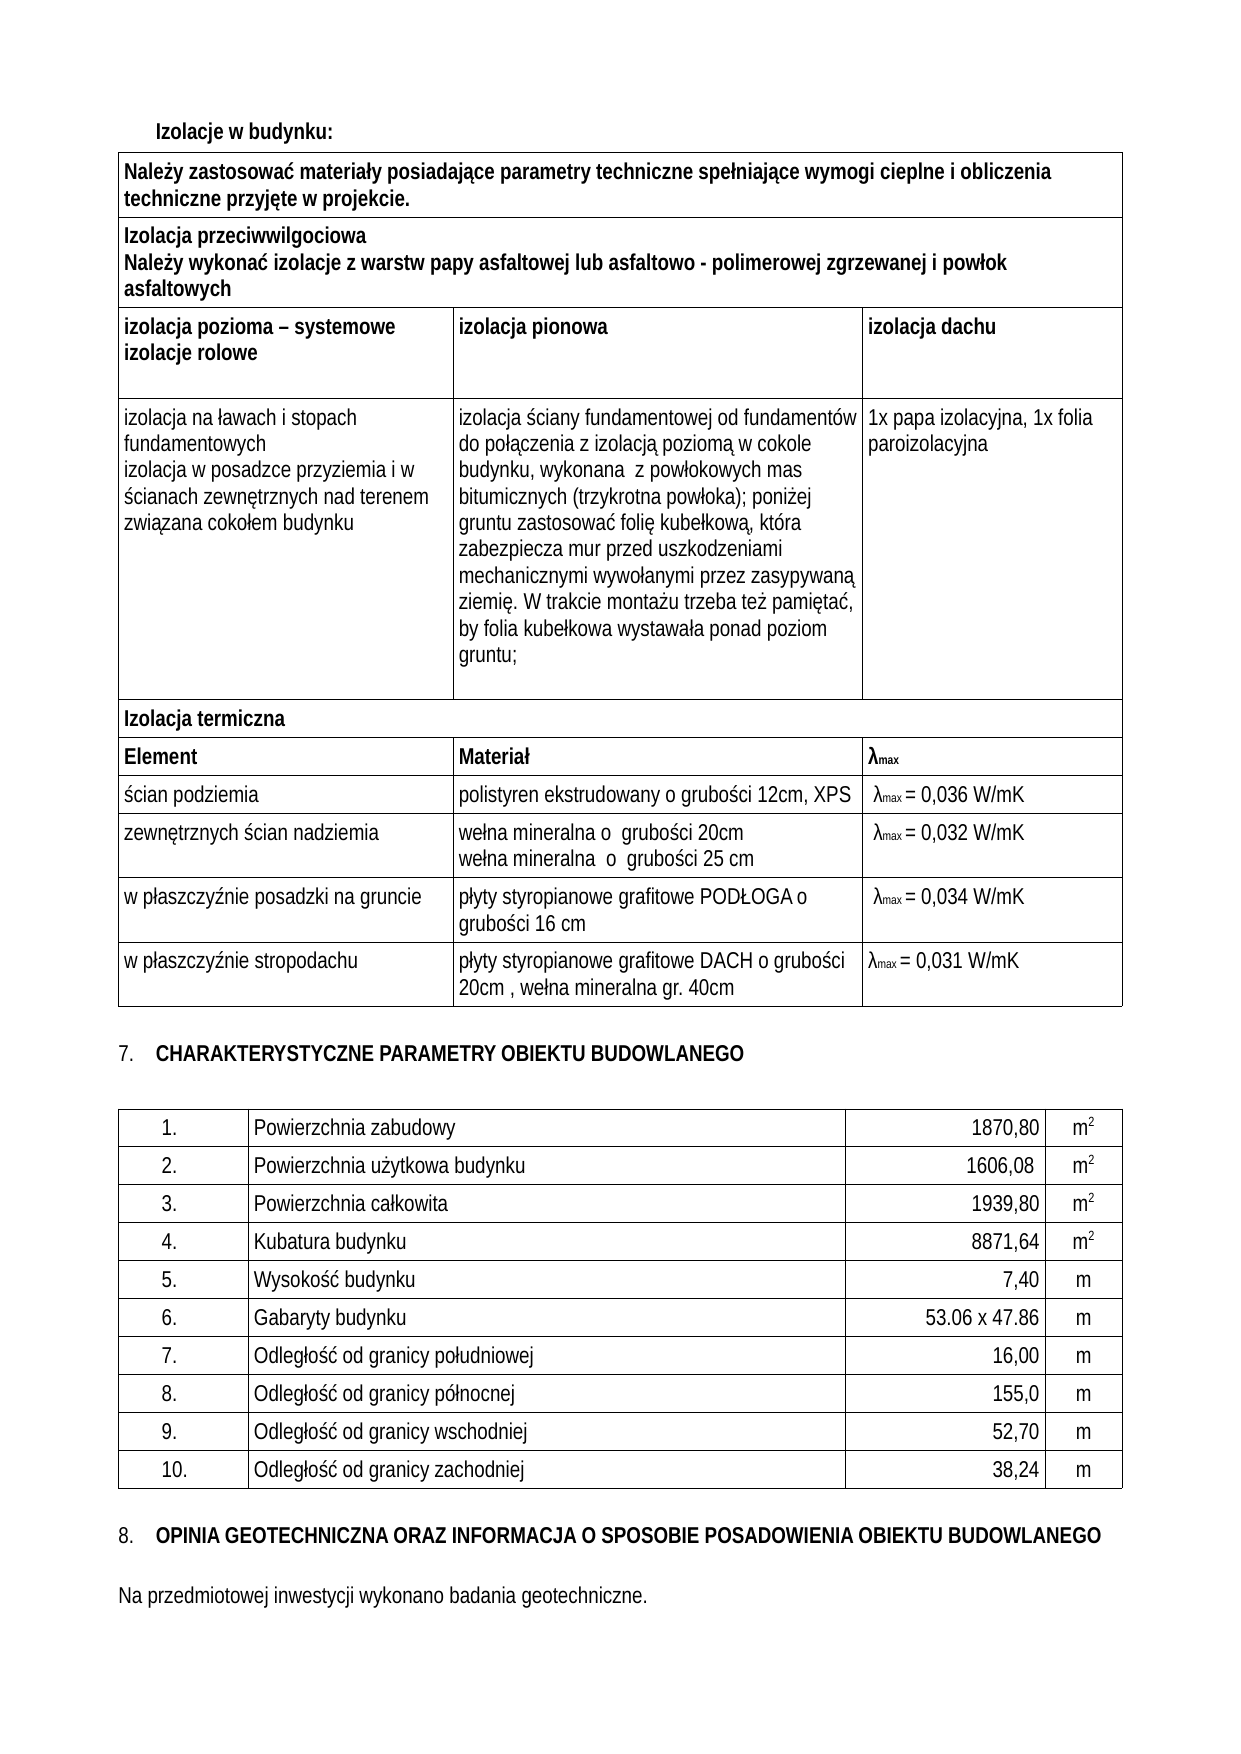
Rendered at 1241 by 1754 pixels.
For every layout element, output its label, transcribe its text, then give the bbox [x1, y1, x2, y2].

table_cell m [1046, 1261, 1122, 1298]
table_cell λmax = 0,032 W/mK [863, 814, 1122, 877]
table_header Należy zastosować materiały posiadające parametry techniczne spełniające wymogi cieplne i obliczenia techniczne przyjęte w projekcie. [119, 153, 1122, 217]
table_cell [119, 1299, 248, 1336]
table_cell [119, 1223, 248, 1260]
table_cell izolacja pionowa [454, 308, 862, 398]
table_cell m2 [1046, 1185, 1122, 1222]
table_cell m [1046, 1375, 1122, 1412]
table_cell Izolacja termiczna [119, 700, 1122, 737]
table_cell m [1046, 1337, 1122, 1374]
table_cell izolacja ściany fundamentowej od fundamentów do połączenia z izolacją poziomą w cokole budynku, wykonana z powłokowych mas bitumicznych (trzykrotna powłoka); poniżej gruntu zastosować folię kubełkową, która zabezpiecza mur przed uszkodzeniami mechanicznymi wywołanymi przez zasypywaną ziemię. W trakcie montażu trzeba też pamiętać, by folia kubełkowa wystawała ponad poziom gruntu; [454, 399, 862, 699]
table_cell 1606,08 [846, 1147, 1045, 1184]
table_cell 53.06 x 47.86 [846, 1299, 1045, 1336]
table_cell izolacja dachu [863, 308, 1122, 398]
table_cell płyty styropianowe grafitowe PODŁOGA o grubości 16 cm [454, 878, 862, 942]
table_cell Odległość od granicy południowej [249, 1337, 845, 1374]
table_cell 1939,80 [846, 1185, 1045, 1222]
table_header m2 [1046, 1110, 1122, 1146]
list CHARAKTERYSTYCZNE PARAMETRY OBIEKTU BUDOWLANEGO [118, 1040, 1122, 1066]
table_cell m2 [1046, 1147, 1122, 1184]
table_cell Izolacja przeciwwilgociowa Należy wykonać izolacje z warstw papy asfaltowej lub asfaltowo - polimerowej zgrzewanej i powłok asfaltowych [119, 218, 1122, 307]
table_cell Gabaryty budynku [249, 1299, 845, 1336]
table_cell Powierzchnia użytkowa budynku [249, 1147, 845, 1184]
table_cell [119, 1337, 248, 1374]
table_cell Odległość od granicy zachodniej [249, 1451, 845, 1488]
table_cell [119, 1451, 248, 1488]
text Na przedmiotowej inwestycji wykonano badania geotechniczne. [118, 1582, 1122, 1609]
table_cell w płaszczyźnie stropodachu [119, 943, 453, 1006]
table_cell izolacja na ławach i stopach fundamentowych izolacja w posadzce przyziemia i w ścianach zewnętrznych nad terenem związana cokołem budynku [119, 399, 453, 699]
table_cell [119, 1261, 248, 1298]
table_cell Wysokość budynku [249, 1261, 845, 1298]
table_cell płyty styropianowe grafitowe DACH o grubości 20cm , wełna mineralna gr. 40cm [454, 943, 862, 1006]
table_cell λmax = 0,034 W/mK [863, 878, 1122, 942]
table_cell m2 [1046, 1223, 1122, 1260]
table_cell [119, 1147, 248, 1184]
table_cell Odległość od granicy północnej [249, 1375, 845, 1412]
table_cell izolacja pozioma – systemowe izolacje rolowe [119, 308, 453, 398]
table_cell zewnętrznych ścian nadziemia [119, 814, 453, 877]
table_cell Powierzchnia całkowita [249, 1185, 845, 1222]
table_cell m [1046, 1299, 1122, 1336]
table_cell Odległość od granicy wschodniej [249, 1413, 845, 1450]
table_cell wełna mineralna o grubości 20cm wełna mineralna o grubości 25 cm [454, 814, 862, 877]
table_cell 38,24 [846, 1451, 1045, 1488]
table_cell [119, 1185, 248, 1222]
table_cell Element [119, 738, 453, 775]
table_cell [119, 1413, 248, 1450]
table_header Powierzchnia zabudowy [249, 1110, 845, 1146]
table_cell 155,0 [846, 1375, 1045, 1412]
table_cell λmax = 0,036 W/mK [863, 776, 1122, 813]
table_cell λmax = 0,031 W/mK [863, 943, 1122, 1006]
table_cell 1x papa izolacyjna, 1x folia paroizolacyjna [863, 399, 1122, 699]
table_header 1870,80 [846, 1110, 1045, 1146]
table_cell λmax [863, 738, 1122, 775]
table_cell polistyren ekstrudowany o grubości 12cm, XPS [454, 776, 862, 813]
table_cell 7,40 [846, 1261, 1045, 1298]
table_cell 16,00 [846, 1337, 1045, 1374]
list Izolacje w budynku: [118, 118, 1122, 144]
table_cell [119, 1375, 248, 1412]
table_cell m [1046, 1413, 1122, 1450]
list OPINIA GEOTECHNICZNA ORAZ INFORMACJA O SPOSOBIE POSADOWIENIA OBIEKTU BUDOWLANEGO [118, 1522, 1122, 1548]
table_header [119, 1110, 248, 1146]
table_cell m [1046, 1451, 1122, 1488]
table_cell 8871,64 [846, 1223, 1045, 1260]
table_cell Materiał [454, 738, 862, 775]
table_cell 52,70 [846, 1413, 1045, 1450]
table_cell Kubatura budynku [249, 1223, 845, 1260]
table_cell w płaszczyźnie posadzki na gruncie [119, 878, 453, 942]
table_cell ścian podziemia [119, 776, 453, 813]
